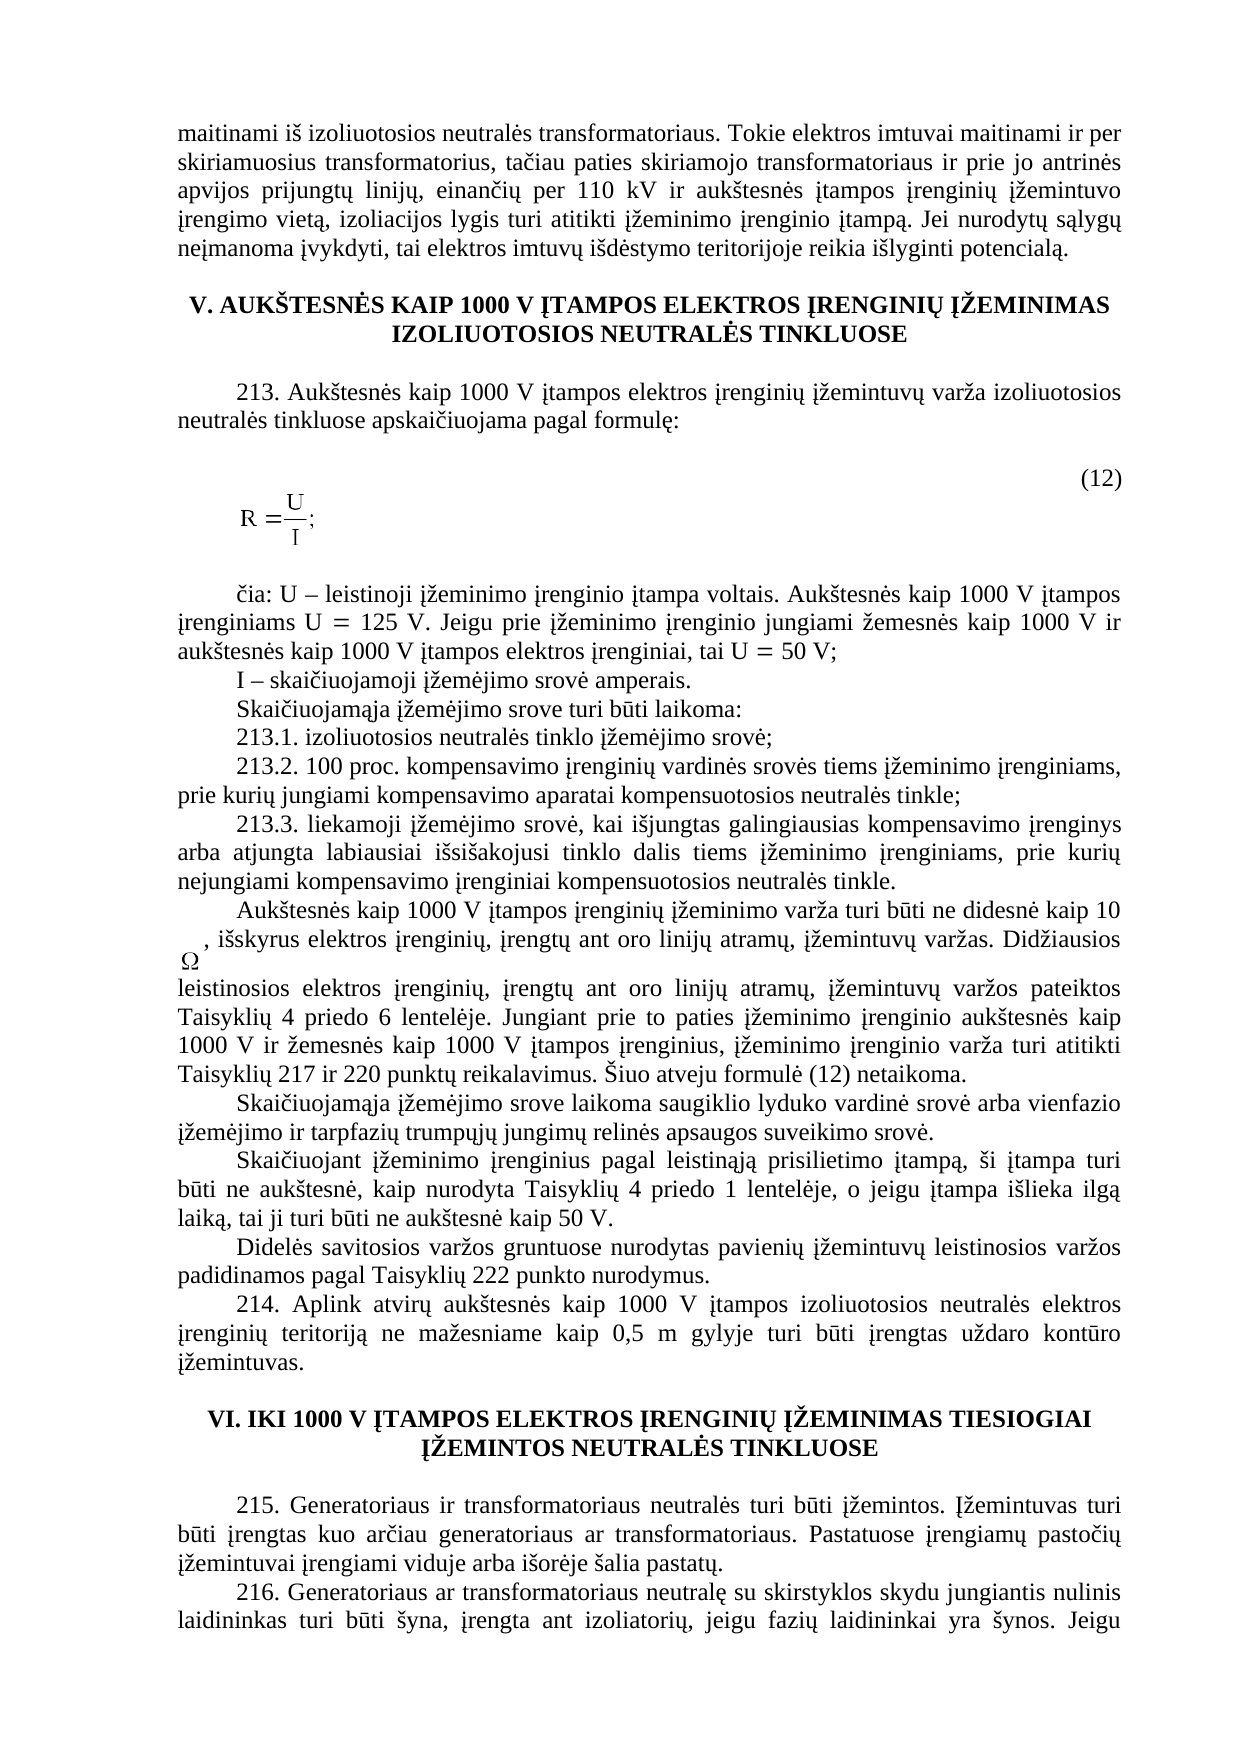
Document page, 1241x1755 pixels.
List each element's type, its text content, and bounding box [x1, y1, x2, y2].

text Skaičiuojamąja įžemėjimo srove turi būti laikoma: [177, 694, 1122, 722]
text maitinami iš izoliuotosios neutralės transformatoriaus. Tokie elektros imtuvai maitinami ir per skiriamuosius transformatorius, tačiau paties skiriamojo transformatoriaus ir prie jo antrinės apvijos prijungtų linijų, einančių per 110 kV ir aukštesnės įtampos įrenginių įžemintuvo įrengimo vietą, izoliacijos lygis turi atitikti įžeminimo įrenginio įtampą. Jei nurodytų sąlygų neįmanoma įvykdyti, tai elektros imtuvų išdėstymo teritorijoje reikia išlyginti potencialą. [177, 118, 1122, 262]
text 214. Aplink atvirų aukštesnės kaip 1000 V įtampos izoliuotosios neutralės elektros įrenginių teritoriją ne mažesniame kaip 0,5 m gylyje turi būti įrengtas uždaro kontūro įžemintuvas. [177, 1289, 1122, 1376]
text VI. IKI 1000 V ĮTAMPOS ELEKTROS ĮRENGINIŲ ĮŽEMINIMAS TIESIOGIAI ĮŽEMINTOS NEUTRALĖS TINKLUOSE [177, 1404, 1122, 1462]
text Didelės savitosios varžos gruntuose nurodytas pavienių įžemintuvų leistinosios varžos padidinamos pagal Taisyklių 222 punkto nurodymus. [177, 1232, 1122, 1289]
text I – skaičiuojamoji įžemėjimo srovė amperais. [177, 665, 1122, 694]
text Aukštesnės kaip 1000 V įtampos įrenginių įžeminimo varža turi būti ne didesnė kaip 10 , išskyrus elektros įrenginių, įrengtų ant oro linijų atramų, įžemintuvų varžas. Didžiausios leistinosios elektros įrenginių, įrengtų ant oro linijų atramų, įžemintuvų varžos pateiktos Taisyklių 4 priedo 6 lentelėje. Jungiant prie to paties įžeminimo įrenginio aukštesnės kaip 1000 V ir žemesnės kaip 1000 V įtampos įrenginius, įžeminimo įrenginio varža turi atitikti Taisyklių 217 ir 220 punktų reikalavimus. Šiuo atveju formulė (12) netaikoma. [177, 895, 1122, 1088]
text čia: U – leistinoji įžeminimo įrenginio įtampa voltais. Aukštesnės kaip 1000 V įtampos įrenginiams U  125 V. Jeigu prie įžeminimo įrenginio jungiami žemesnės kaip 1000 V ir aukštesnės kaip 1000 V įtampos elektros įrenginiai, tai U  50 V; [177, 579, 1122, 665]
text 213. Aukštesnės kaip 1000 V įtampos elektros įrenginių įžemintuvų varža izoliuotosios neutralės tinkluose apskaičiuojama pagal formulę: [177, 377, 1122, 434]
text 213.1. izoliuotosios neutralės tinklo įžemėjimo srovė; [177, 722, 1122, 751]
text 216. Generatoriaus ar transformatoriaus neutralę su skirstyklos skydu jungiantis nulinis laidininkas turi būti šyna, įrengta ant izoliatorių, jeigu fazių laidininkai yra šynos. Jeigu [177, 1577, 1122, 1634]
text 215. Generatoriaus ir transformatoriaus neutralės turi būti įžemintos. Įžemintuvas turi būti įrengtas kuo arčiau generatoriaus ar transformatoriaus. Pastatuose įrengiamų pastočių įžemintuvai įrengiami viduje arba išorėje šalia pastatų. [177, 1491, 1122, 1577]
text 213.2. 100 proc. kompensavimo įrenginių vardinės srovės tiems įžeminimo įrenginiams, prie kurių jungiami kompensavimo aparatai kompensuotosios neutralės tinkle; [177, 751, 1122, 809]
text Skaičiuojamąja įžemėjimo srove laikoma saugiklio lyduko vardinė srovė arba vienfazio įžemėjimo ir tarpfazių trumpųjų jungimų relinės apsaugos suveikimo srovė. [177, 1088, 1122, 1146]
text 213.3. liekamoji įžemėjimo srovė, kai išjungtas galingiausias kompensavimo įrenginys arba atjungta labiausiai išsišakojusi tinklo dalis tiems įžeminimo įrenginiams, prie kurių nejungiami kompensavimo įrenginiai kompensuotosios neutralės tinkle. [177, 809, 1122, 895]
text (12) [236, 463, 1122, 550]
text Skaičiuojant įžeminimo įrenginius pagal leistinąją prisilietimo įtampą, ši įtampa turi būti ne aukštesnė, kaip nurodyta Taisyklių 4 priedo 1 lentelėje, o jeigu įtampa išlieka ilgą laiką, tai ji turi būti ne aukštesnė kaip 50 V. [177, 1146, 1122, 1232]
text V. AUKŠTESNĖS KAIP 1000 V ĮTAMPOS ELEKTROS ĮRENGINIŲ ĮŽEMINIMAS IZOLIUOTOSIOS NEUTRALĖS TINKLUOSE [177, 291, 1122, 348]
